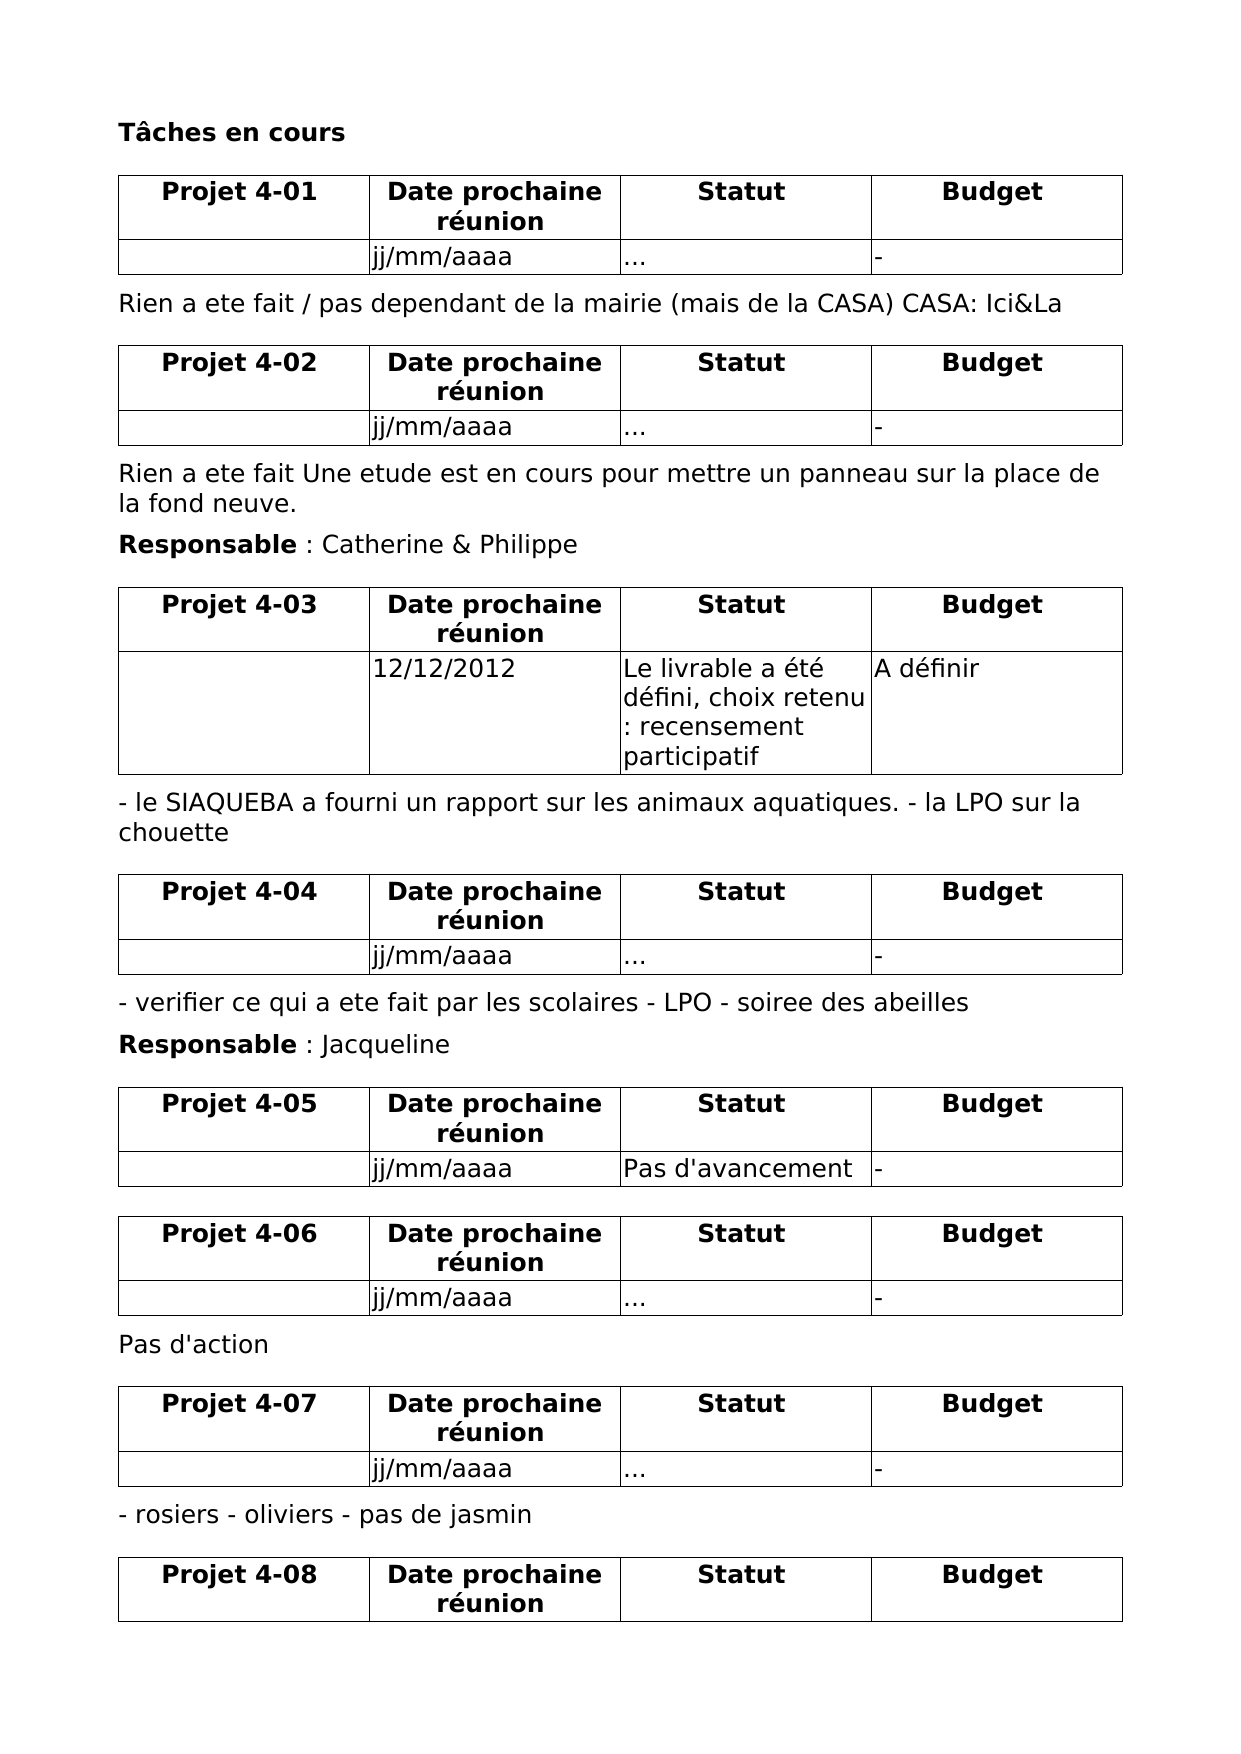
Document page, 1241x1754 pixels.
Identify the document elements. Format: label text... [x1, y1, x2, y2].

table_header Budget [872, 588, 1122, 651]
table_cell jj/mm/aaaa [370, 411, 620, 445]
table_header Projet 4-06 [119, 1217, 369, 1280]
subtitle Tâches en cours [118, 118, 1122, 147]
table_cell [119, 1452, 369, 1486]
table_cell - [872, 940, 1122, 974]
table_header Statut [621, 176, 871, 239]
table_header Date prochaine réunion [370, 346, 620, 409]
table_cell [119, 411, 369, 445]
table_cell [119, 1152, 369, 1186]
table_header Date prochaine réunion [370, 588, 620, 651]
text Pas d'action [118, 1330, 1122, 1359]
table_cell jj/mm/aaaa [370, 1152, 620, 1186]
table_cell - [872, 240, 1122, 274]
table_cell jj/mm/aaaa [370, 1452, 620, 1486]
table_cell jj/mm/aaaa [370, 240, 620, 274]
table_header Date prochaine réunion [370, 176, 620, 239]
table_cell - [872, 411, 1122, 445]
table_cell Pas d'avancement [621, 1152, 871, 1186]
table_header Budget [872, 346, 1122, 409]
table_header Projet 4-07 [119, 1387, 369, 1451]
table_header Projet 4-05 [119, 1088, 369, 1151]
table_cell A définir [872, 652, 1122, 774]
table_cell ... [621, 1452, 871, 1486]
table_cell ... [621, 240, 871, 274]
table_cell [119, 240, 369, 274]
table_header Statut [621, 1387, 871, 1451]
table_header Statut [621, 1217, 871, 1280]
table_header Budget [872, 1558, 1122, 1621]
table_header Projet 4-03 [119, 588, 369, 651]
table_cell [119, 652, 369, 774]
table_cell ... [621, 1281, 871, 1315]
table_header Budget [872, 875, 1122, 938]
table_cell - [872, 1281, 1122, 1315]
table_header Budget [872, 1088, 1122, 1151]
table_header Statut [621, 1558, 871, 1621]
table_header Date prochaine réunion [370, 1558, 620, 1621]
table_cell 12/12/2012 [370, 652, 620, 774]
table_cell [119, 1281, 369, 1315]
table_cell ... [621, 940, 871, 974]
table_header Projet 4-08 [119, 1558, 369, 1621]
table_header Projet 4-01 [119, 176, 369, 239]
table_header Statut [621, 588, 871, 651]
table_header Projet 4-02 [119, 346, 369, 409]
table_header Statut [621, 875, 871, 938]
table_header Date prochaine réunion [370, 1387, 620, 1451]
table_cell [119, 940, 369, 974]
table_header Date prochaine réunion [370, 875, 620, 938]
text Rien a ete fait / pas dependant de la mairie (mais de la CASA) CASA: Ici&La [118, 289, 1122, 318]
text - verifier ce qui a ete fait par les scolaires - LPO - soiree des abeilles [118, 988, 1122, 1018]
table_cell - [872, 1152, 1122, 1186]
table_header Date prochaine réunion [370, 1217, 620, 1280]
table_header Statut [621, 346, 871, 409]
table_header Budget [872, 176, 1122, 239]
text Rien a ete fait Une etude est en cours pour mettre un panneau sur la place de la fond neuve. [118, 459, 1122, 518]
table_cell jj/mm/aaaa [370, 1281, 620, 1315]
table_header Statut [621, 1088, 871, 1151]
text - le SIAQUEBA a fourni un rapport sur les animaux aquatiques. - la LPO sur la chouette [118, 789, 1122, 847]
table_header Budget [872, 1387, 1122, 1451]
text Responsable : Catherine & Philippe [118, 530, 1122, 559]
table_cell - [872, 1452, 1122, 1486]
table_header Budget [872, 1217, 1122, 1280]
text - rosiers - oliviers - pas de jasmin [118, 1501, 1122, 1530]
table_header Date prochaine réunion [370, 1088, 620, 1151]
table_header Projet 4-04 [119, 875, 369, 938]
table_cell Le livrable a été défini, choix retenu : recensement participatif [621, 652, 871, 774]
table_cell jj/mm/aaaa [370, 940, 620, 974]
table_cell ... [621, 411, 871, 445]
text Responsable : Jacqueline [118, 1030, 1122, 1059]
